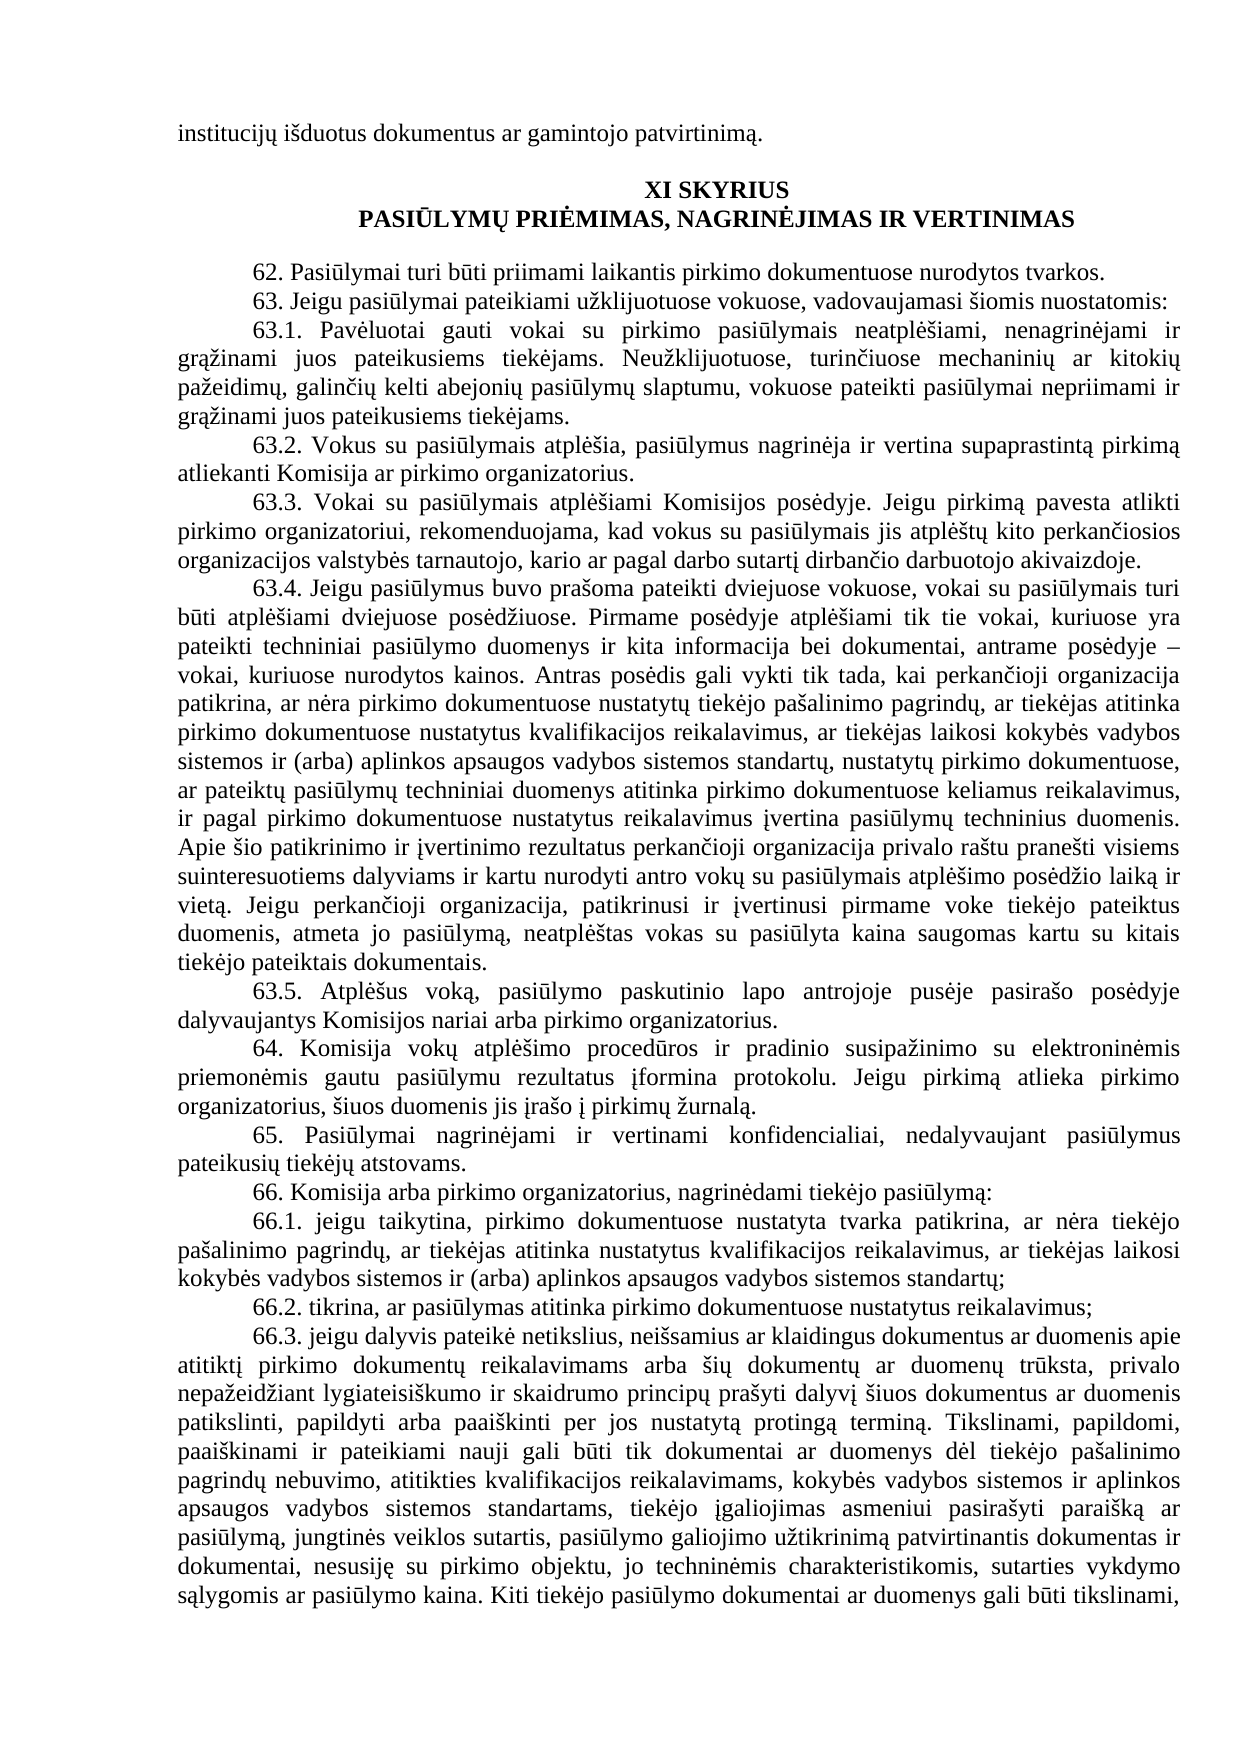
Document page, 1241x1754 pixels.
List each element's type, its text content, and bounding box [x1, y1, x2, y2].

subtitle 63.3. Vokai su pasiūlymais atplėšiami Komisijos posėdyje. Jeigu pirkimą pavesta atlikti pirkimo organizatoriui, rekomenduojama, kad vokus su pasiūlymais jis atplėštų kito perkančiosios organizacijos valstybės tarnautojo, kario ar pagal darbo sutartį dirbančio darbuotojo akivaizdoje. [177, 487, 1181, 573]
subtitle 66.1. jeigu taikytina, pirkimo dokumentuose nustatyta tvarka patikrina, ar nėra tiekėjo pašalinimo pagrindų, ar tiekėjas atitinka nustatytus kvalifikacijos reikalavimus, ar tiekėjas laikosi kokybės vadybos sistemos ir (arba) aplinkos apsaugos vadybos sistemos standartų; [177, 1206, 1181, 1292]
subtitle 63. Jeigu pasiūlymai pateikiami užklijuotuose vokuose, vadovaujamasi šiomis nuostatomis: [177, 286, 1181, 315]
subtitle 66.3. jeigu dalyvis pateikė netikslius, neišsamius ar klaidingus dokumentus ar duomenis apie atitiktį pirkimo dokumentų reikalavimams arba šių dokumentų ar duomenų trūksta, privalo nepažeidžiant lygiateisiškumo ir skaidrumo principų prašyti dalyvį šiuos dokumentus ar duomenis patikslinti, papildyti arba paaiškinti per jos nustatytą protingą terminą. Tikslinami, papildomi, paaiškinami ir pateikiami nauji gali būti tik dokumentai ar duomenys dėl tiekėjo pašalinimo pagrindų nebuvimo, atitikties kvalifikacijos reikalavimams, kokybės vadybos sistemos ir aplinkos apsaugos vadybos sistemos standartams, tiekėjo įgaliojimas asmeniui pasirašyti paraišką ar pasiūlymą, jungtinės veiklos sutartis, pasiūlymo galiojimo užtikrinimą patvirtinantis dokumentas ir dokumentai, nesusiję su pirkimo objektu, jo techninėmis charakteristikomis, sutarties vykdymo sąlygomis ar pasiūlymo kaina. Kiti tiekėjo pasiūlymo dokumentai ar duomenys gali būti tikslinami, [177, 1321, 1181, 1608]
subtitle institucijų išduotus dokumentus ar gamintojo patvirtinimą. [177, 118, 1181, 147]
subtitle 64. Komisija vokų atplėšimo procedūros ir pradinio susipažinimo su elektroninėmis priemonėmis gautu pasiūlymu rezultatus įformina protokolu. Jeigu pirkimą atlieka pirkimo organizatorius, šiuos duomenis jis įrašo į pirkimų žurnalą. [177, 1033, 1181, 1120]
text XI SKYRIUS [177, 176, 1181, 204]
subtitle 63.5. Atplėšus voką, pasiūlymo paskutinio lapo antrojoje pusėje pasirašo posėdyje dalyvaujantys Komisijos nariai arba pirkimo organizatorius. [177, 976, 1181, 1033]
subtitle 66.2. tikrina, ar pasiūlymas atitinka pirkimo dokumentuose nustatytus reikalavimus; [177, 1292, 1181, 1321]
text PASIŪLYMŲ PRIĖMIMAS, NAGRINĖJIMAS IR VERTINIMAS [177, 204, 1181, 233]
subtitle 65. Pasiūlymai nagrinėjami ir vertinami konfidencialiai, nedalyvaujant pasiūlymus pateikusių tiekėjų atstovams. [177, 1120, 1181, 1177]
subtitle 63.1. Pavėluotai gauti vokai su pirkimo pasiūlymais neatplėšiami, nenagrinėjami ir grąžinami juos pateikusiems tiekėjams. Neužklijuotuose, turinčiuose mechaninių ar kitokių pažeidimų, galinčių kelti abejonių pasiūlymų slaptumu, vokuose pateikti pasiūlymai nepriimami ir grąžinami juos pateikusiems tiekėjams. [177, 315, 1181, 430]
subtitle 62. Pasiūlymai turi būti priimami laikantis pirkimo dokumentuose nurodytos tvarkos. [177, 257, 1181, 286]
subtitle 63.2. Vokus su pasiūlymais atplėšia, pasiūlymus nagrinėja ir vertina supaprastintą pirkimą atliekanti Komisija ar pirkimo organizatorius. [177, 430, 1181, 487]
subtitle 66. Komisija arba pirkimo organizatorius, nagrinėdami tiekėjo pasiūlymą: [177, 1177, 1181, 1206]
subtitle 63.4. Jeigu pasiūlymus buvo prašoma pateikti dviejuose vokuose, vokai su pasiūlymais turi būti atplėšiami dviejuose posėdžiuose. Pirmame posėdyje atplėšiami tik tie vokai, kuriuose yra pateikti techniniai pasiūlymo duomenys ir kita informacija bei dokumentai, antrame posėdyje – vokai, kuriuose nurodytos kainos. Antras posėdis gali vykti tik tada, kai perkančioji organizacija patikrina, ar nėra pirkimo dokumentuose nustatytų tiekėjo pašalinimo pagrindų, ar tiekėjas atitinka pirkimo dokumentuose nustatytus kvalifikacijos reikalavimus, ar tiekėjas laikosi kokybės vadybos sistemos ir (arba) aplinkos apsaugos vadybos sistemos standartų, nustatytų pirkimo dokumentuose, ar pateiktų pasiūlymų techniniai duomenys atitinka pirkimo dokumentuose keliamus reikalavimus, ir pagal pirkimo dokumentuose nustatytus reikalavimus įvertina pasiūlymų techninius duomenis. Apie šio patikrinimo ir įvertinimo rezultatus perkančioji organizacija privalo raštu pranešti visiems suinteresuotiems dalyviams ir kartu nurodyti antro vokų su pasiūlymais atplėšimo posėdžio laiką ir vietą. Jeigu perkančioji organizacija, patikrinusi ir įvertinusi pirmame voke tiekėjo pateiktus duomenis, atmeta jo pasiūlymą, neatplėštas vokas su pasiūlyta kaina saugomas kartu su kitais tiekėjo pateiktais dokumentais. [177, 573, 1181, 976]
